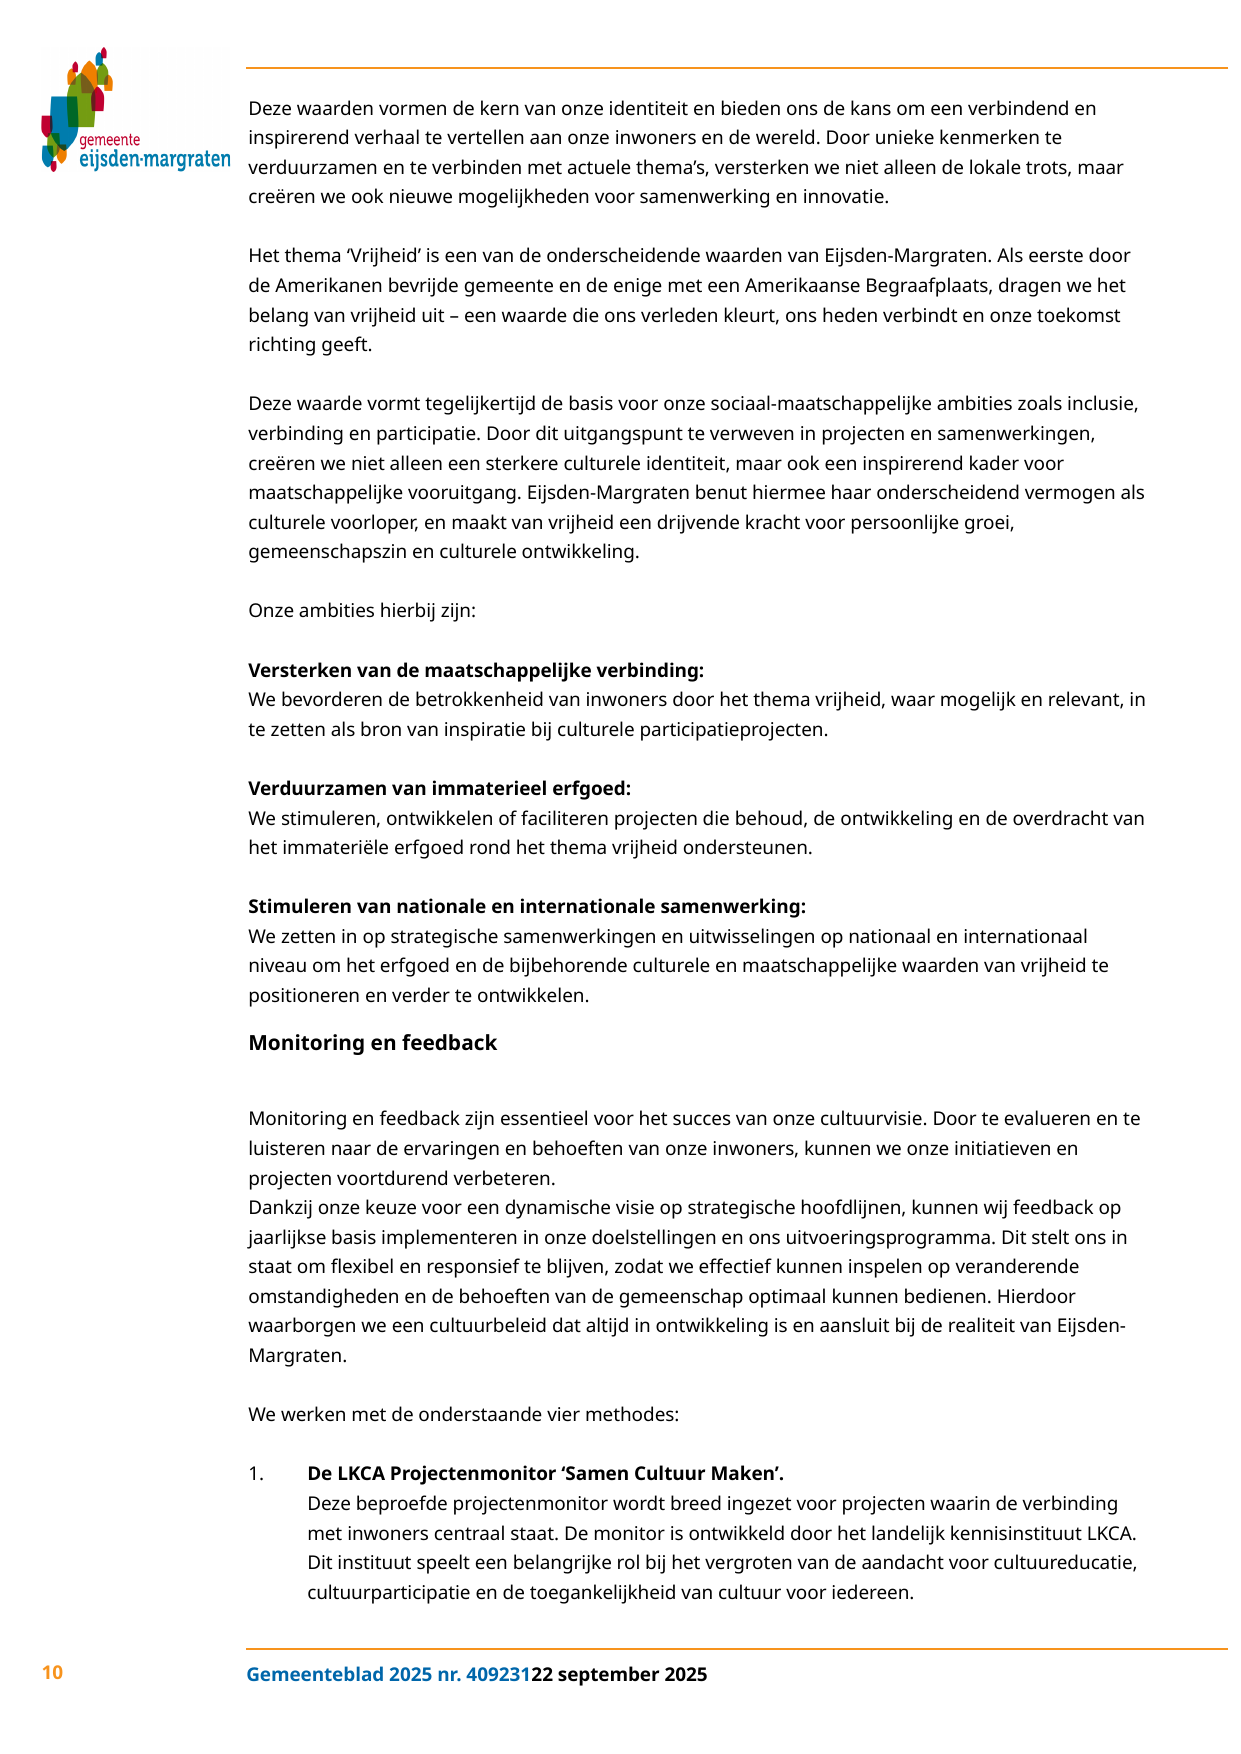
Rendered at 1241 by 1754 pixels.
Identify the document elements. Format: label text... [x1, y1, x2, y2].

text We stimuleren, ontwikkelen of faciliteren projecten die behoud, de ontwikkeling en de overdracht van het immateriële erfgoed rond het thema vrijheid ondersteunen. [248, 805, 1152, 860]
list De LKCA Projectenmonitor ‘Samen Cultuur Maken’. [248, 1461, 1152, 1486]
text We zetten in op strategische samenwerkingen en uitwisselingen op nationaal en internationaal niveau om het erfgoed en de bijbehorende culturele en maatschappelijke waarden van vrijheid te positioneren en verder te ontwikkelen. [248, 923, 1152, 1008]
list Deze beproefde projectenmonitor wordt breed ingezet voor projecten waarin de verbinding met inwoners centraal staat. De monitor is ontwikkeld door het landelijk kennisinstituut LKCA. Dit instituut speelt een belangrijke rol bij het vergroten van de aandacht voor cultuureducatie, cultuurparticipatie en de toegankelijkheid van cultuur voor iedereen. [248, 1490, 1152, 1605]
text Deze waarden vormen de kern van onze identiteit en bieden ons de kans om een verbindend en inspirerend verhaal te vertellen aan onze inwoners en de wereld. Door unieke kenmerken te verduurzamen en te verbinden met actuele thema’s, versterken we niet alleen de lokale trots, maar creëren we ook nieuwe mogelijkheden voor samenwerking en innovatie. [248, 95, 1152, 209]
text Verduurzamen van immaterieel erfgoed: [248, 775, 1152, 801]
text We bevorderen de betrokkenheid van inwoners door het thema vrijheid, waar mogelijk en relevant, in te zetten als bron van inspiratie bij culturele participatieprojecten. [248, 686, 1152, 742]
picture [41, 47, 231, 172]
text Deze waarde vormt tegelijkertijd de basis voor onze sociaal-maatschappelijke ambities zoals inclusie, verbinding en participatie. Door dit uitgangspunt te verweven in projecten en samenwerkingen, creëren we niet alleen een sterkere culturele identiteit, maar ook een inspirerend kader voor maatschappelijke vooruitgang. Eijsden-Margraten benut hiermee haar onderscheidend vermogen als culturele voorloper, en maakt van vrijheid een drijvende kracht voor persoonlijke groei, gemeenschapszin en culturele ontwikkeling. [248, 391, 1152, 564]
text Monitoring en feedback [248, 1028, 1152, 1056]
text Stimuleren van nationale en internationale samenwerking: [248, 893, 1152, 919]
text Dankzij onze keuze voor een dynamische visie op strategische hoofdlijnen, kunnen wij feedback op jaarlijkse basis implementeren in onze doelstellingen en ons uitvoeringsprogramma. Dit stelt ons in staat om flexibel en responsief te blijven, zodat we effectief kunnen inspelen op veranderende omstandigheden en de behoeften van de gemeenschap optimaal kunnen bedienen. Hierdoor waarborgen we een cultuurbeleid dat altijd in ontwikkeling is en aansluit bij de realiteit van Eijsden- Margraten. [248, 1194, 1152, 1368]
text Versterken van de maatschappelijke verbinding: [248, 657, 1152, 683]
text Het thema ‘Vrijheid’ is een van de onderscheidende waarden van Eijsden-Margraten. Als eerste door de Amerikanen bevrijde gemeente en de enige met een Amerikaanse Begraafplaats, dragen we het belang van vrijheid uit – een waarde die ons verleden kleurt, ons heden verbindt en onze toekomst richting geeft. [248, 243, 1152, 357]
text Onze ambities hierbij zijn: [248, 598, 1152, 623]
text We werken met de onderstaande vier methodes: [248, 1401, 1152, 1427]
text Monitoring en feedback zijn essentieel voor het succes van onze cultuurvisie. Door te evalueren en te luisteren naar de ervaringen en behoeften van onze inwoners, kunnen we onze initiatieven en projecten voortdurend verbeteren. [248, 1106, 1152, 1191]
